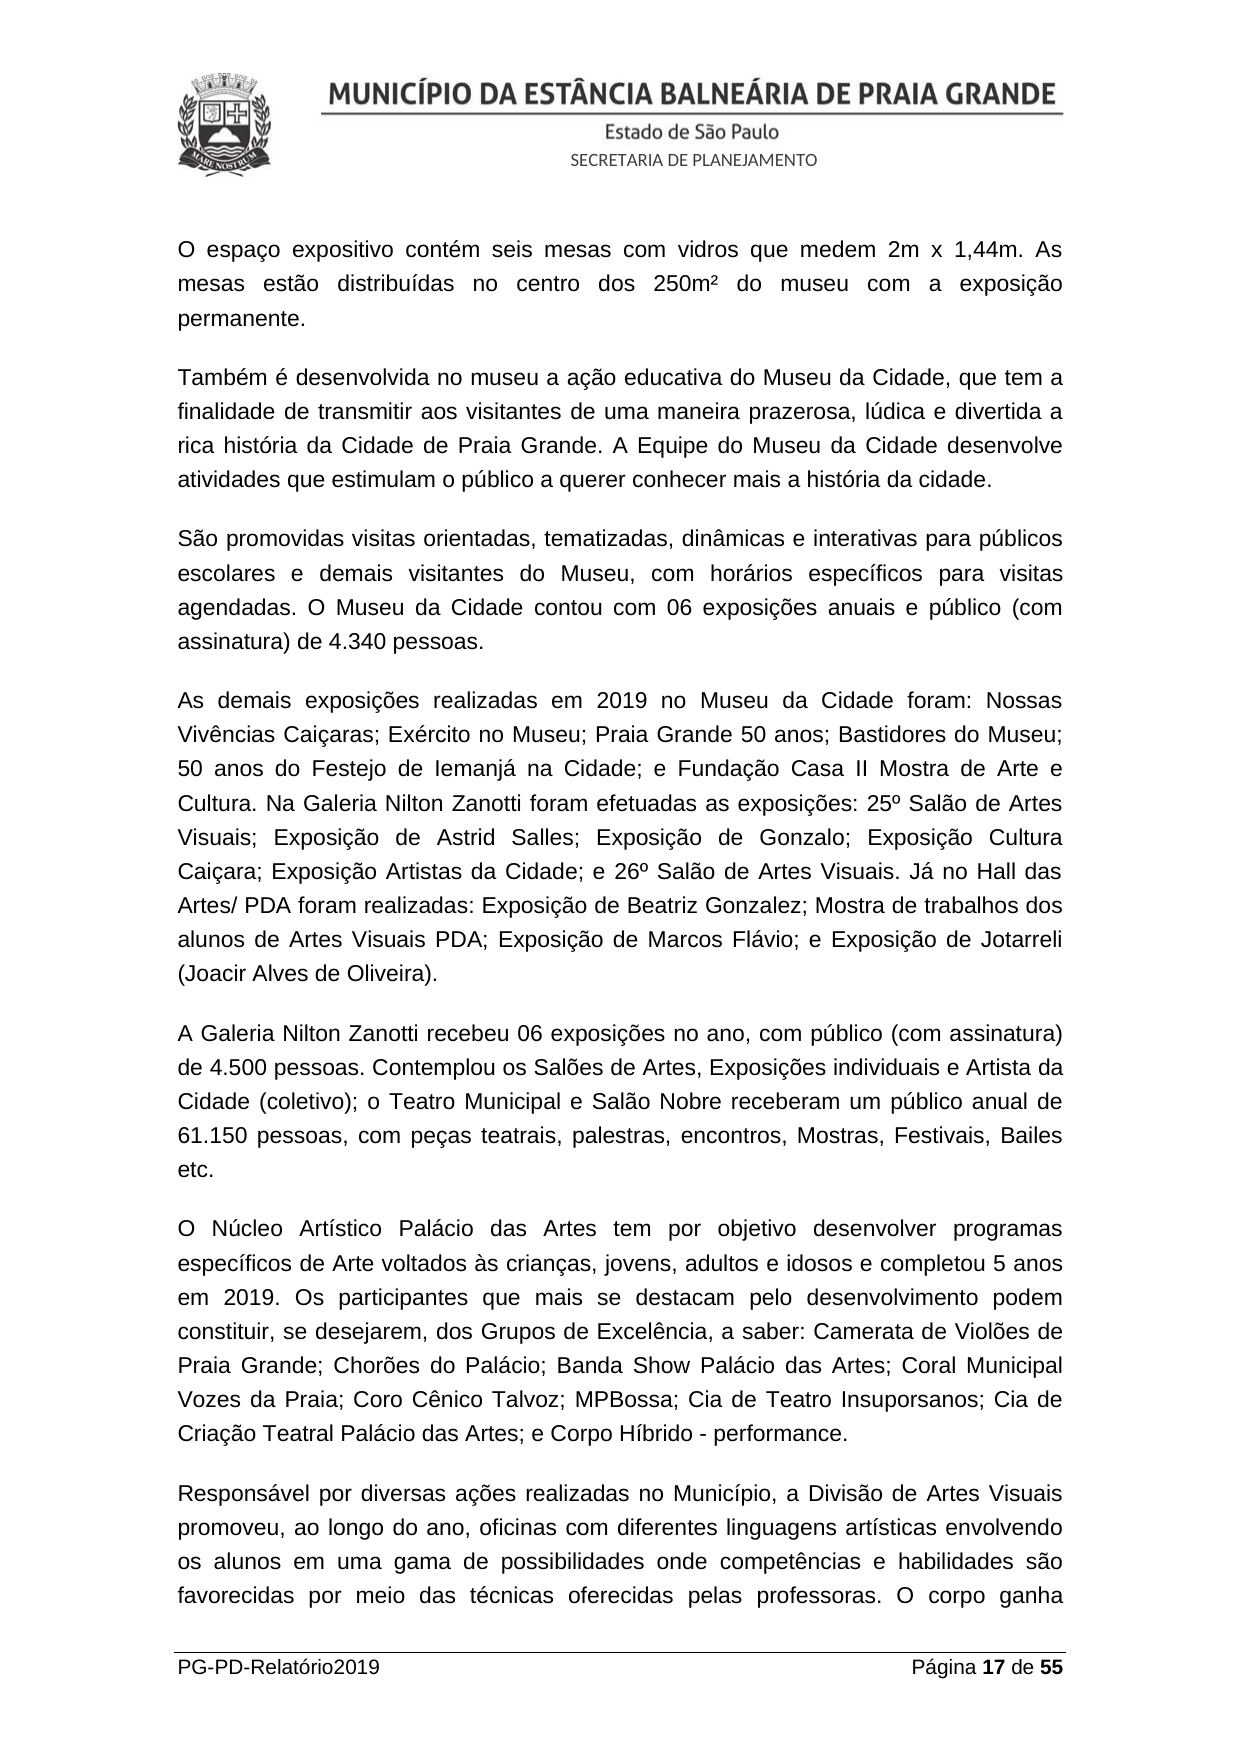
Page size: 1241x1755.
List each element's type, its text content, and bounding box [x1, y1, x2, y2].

text O Núcleo Artístico Palácio das Artes tem por objetivo desenvolver programas específicos de Arte voltados às crianças, jovens, adultos e idosos e completou 5 anos em 2019. Os participantes que mais se destacam pelo desenvolvimento podem constituir, se desejarem, dos Grupos de Excelência, a saber: Camerata de Violões de Praia Grande; Chorões do Palácio; Banda Show Palácio das Artes; Coral Municipal Vozes da Praia; Coro Cênico Talvoz; MPBossa; Cia de Teatro Insuporsanos; Cia de Criação Teatral Palácio das Artes; e Corpo Híbrido - performance. [177, 1215, 1063, 1447]
text São promovidas visitas orientadas, tematizadas, dinâmicas e interativas para públicos escolares e demais visitantes do Museu, com horários específicos para visitas agendadas. O Museu da Cidade contou com 06 exposições anuais e público (com assinatura) de 4.340 pessoas. [177, 525, 1063, 654]
text As demais exposições realizadas em 2019 no Museu da Cidade foram: Nossas Vivências Caiçaras; Exército no Museu; Praia Grande 50 anos; Bastidores do Museu; 50 anos do Festejo de Iemanjá na Cidade; e Fundação Casa II Mostra de Arte e Cultura. Na Galeria Nilton Zanotti foram efetuadas as exposições: 25º Salão de Artes Visuais; Exposição de Astrid Salles; Exposição de Gonzalo; Exposição Cultura Caiçara; Exposição Artistas da Cidade; e 26º Salão de Artes Visuais. Já no Hall das Artes/ PDA foram realizadas: Exposição de Beatriz Gonzalez; Mostra de trabalhos dos alunos de Artes Visuais PDA; Exposição de Marcos Flávio; e Exposição de Jotarreli (Joacir Alves de Oliveira). [177, 687, 1063, 987]
text O espaço expositivo contém seis mesas com vidros que medem 2m x 1,44m. As mesas estão distribuídas no centro dos 250m² do museu com a exposição permanente. [177, 236, 1063, 331]
text A Galeria Nilton Zanotti recebeu 06 exposições no ano, com público (com assinatura) de 4.500 pessoas. Contemplou os Salões de Artes, Exposições individuais e Artista da Cidade (coletivo); o Teatro Municipal e Salão Nobre receberam um público anual de 61.150 pessoas, com peças teatrais, palestras, encontros, Mostras, Festivais, Bailes etc. [177, 1019, 1063, 1183]
text Também é desenvolvida no museu a ação educativa do Museu da Cidade, que tem a finalidade de transmitir aos visitantes de uma maneira prazerosa, lúdica e divertida a rica história da Cidade de Praia Grande. A Equipe do Museu da Cidade desenvolve atividades que estimulam o público a querer conhecer mais a história da cidade. [177, 364, 1063, 493]
text Responsável por diversas ações realizadas no Município, a Divisão de Artes Visuais promoveu, ao longo do ano, oficinas com diferentes linguagens artísticas envolvendo os alunos em uma gama de possibilidades onde competências e habilidades são favorecidas por meio das técnicas oferecidas pelas professoras. O corpo ganha [177, 1479, 1063, 1608]
